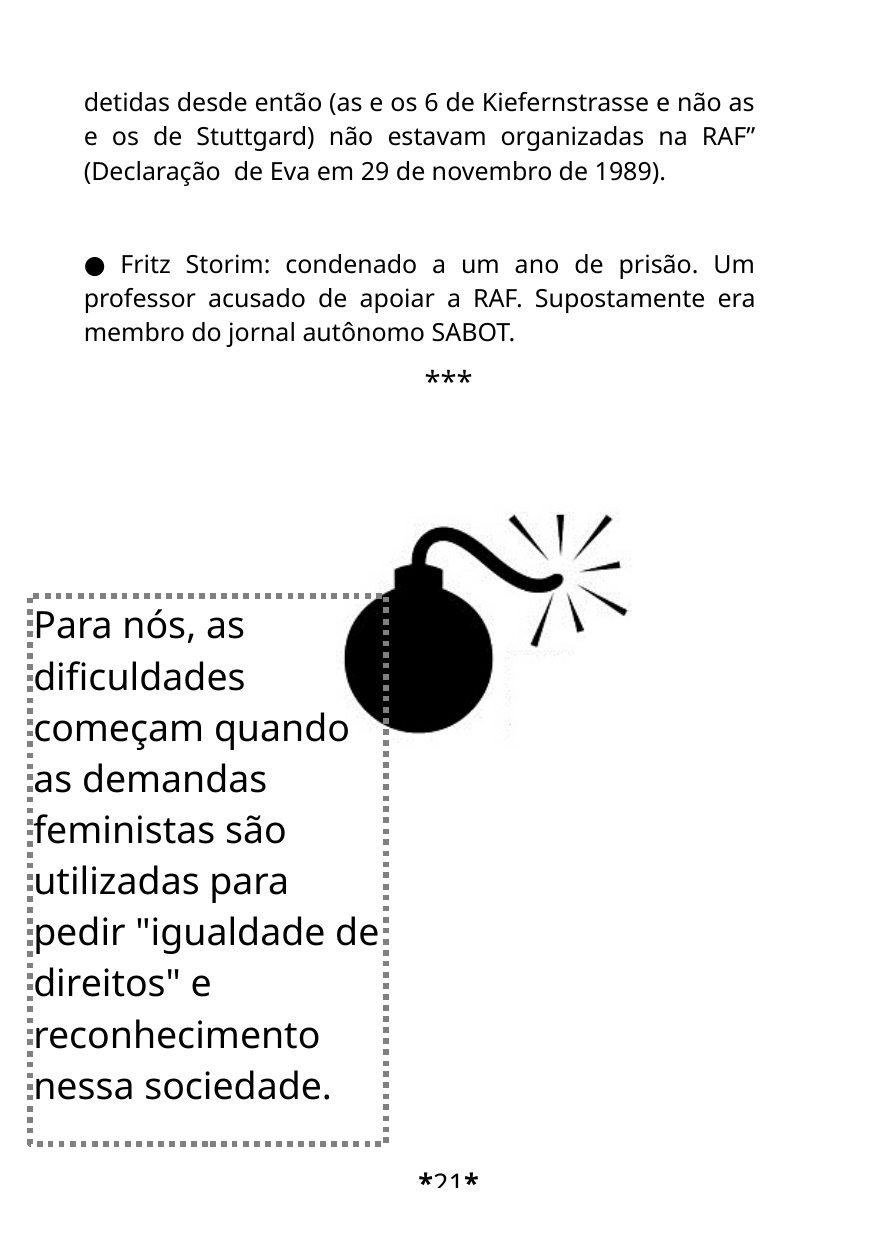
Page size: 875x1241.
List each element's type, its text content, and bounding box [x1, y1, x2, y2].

picture [335, 492, 660, 750]
text ● Fritz Storim: condenado a um ano de prisão. Um professor acusado de apoiar a RAF. Supostamente era membro do jornal autônomo SABOT. [83, 246, 756, 348]
text *** [141, 361, 756, 401]
picture [335, 723, 344, 739]
text detidas desde então (as e os 6 de Kiefernstrasse e não as e os de Stuttgard) não estavam organizadas na RAF” (Declaração de Eva em 29 de novembro de 1989). [83, 85, 756, 187]
